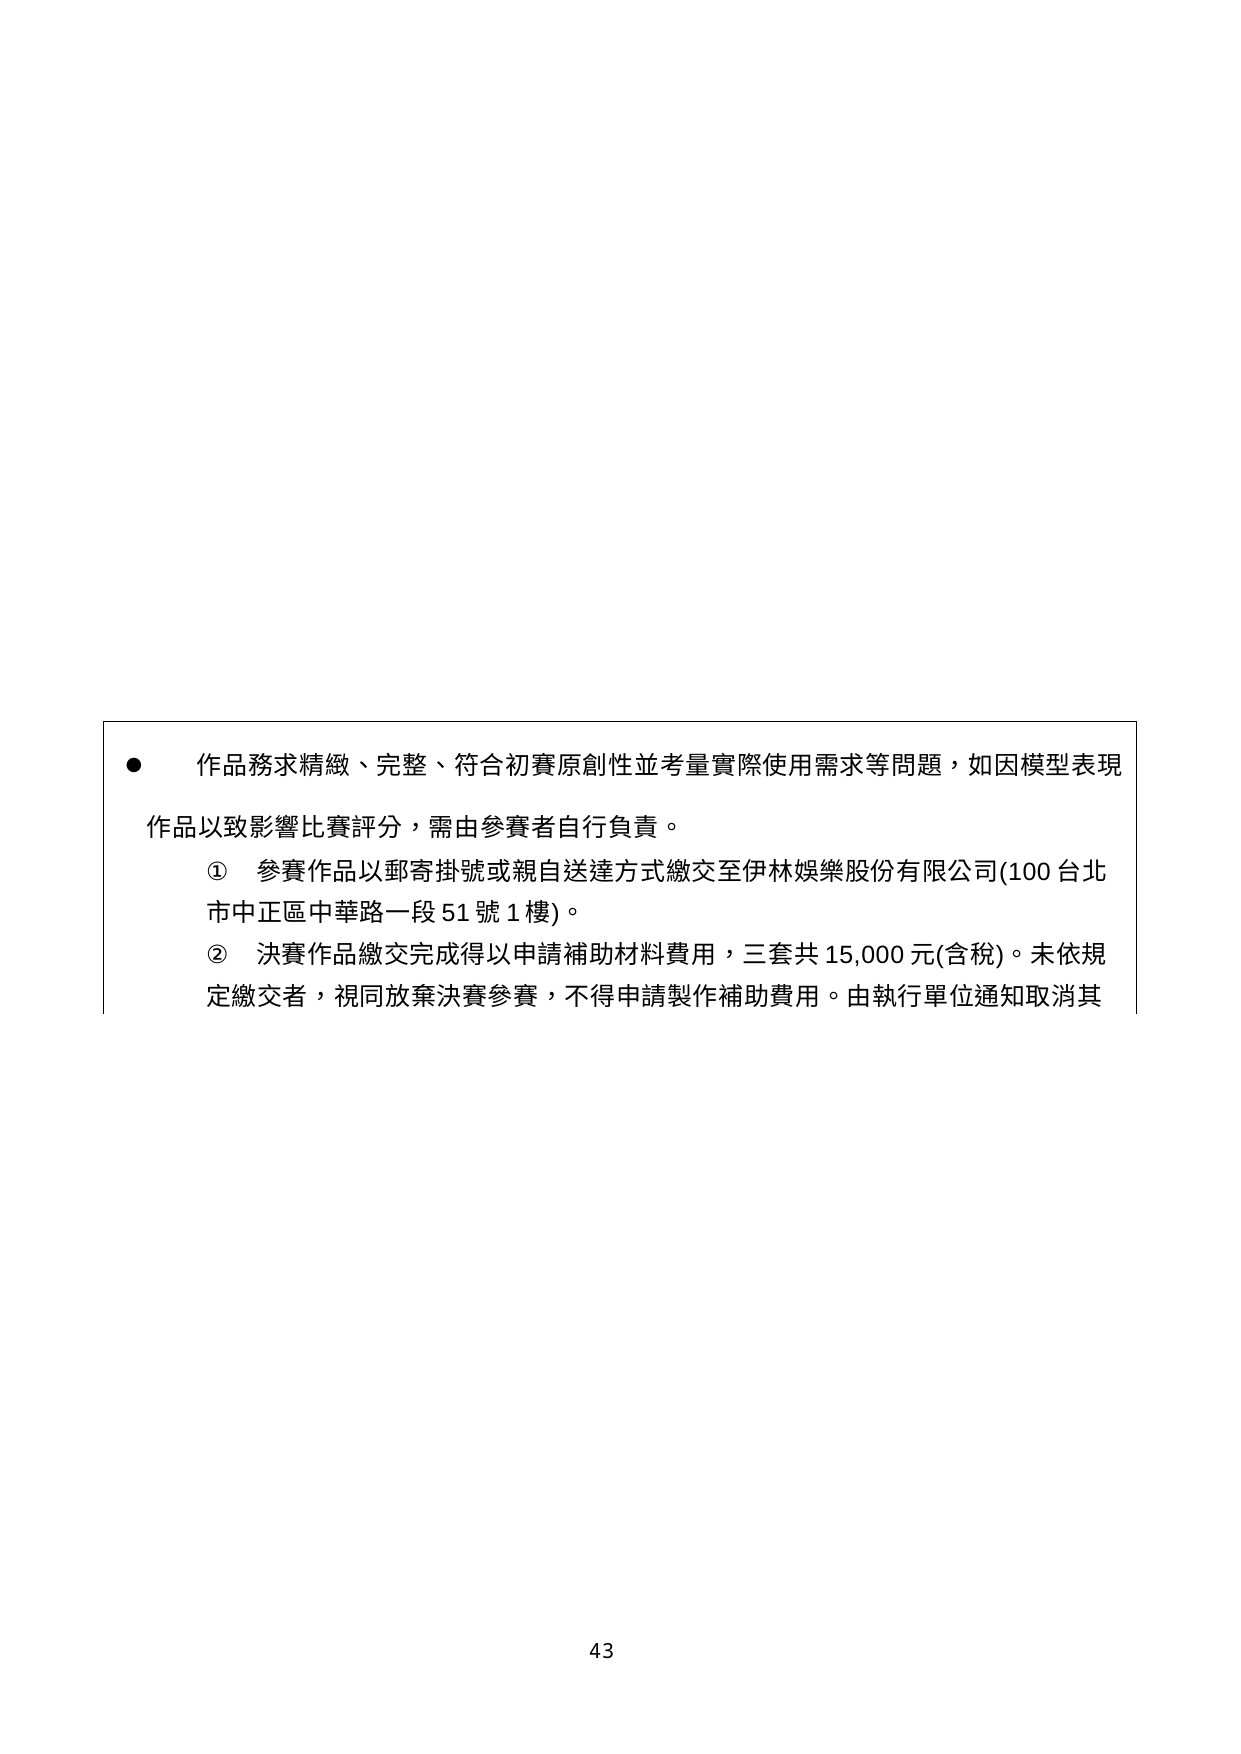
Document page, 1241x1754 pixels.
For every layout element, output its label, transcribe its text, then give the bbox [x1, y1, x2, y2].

table_cell （一）決賽入圍作品繳交：（共4+1套） 2024年11月29日(五)17:00前繳交參賽作品五套【含複賽已繳交之作品二套，另繳交決賽作品二套，以及永續時尚賞參賽作品小型包款（含服裝）一套】 五套須為同一主題系列設計。 作品務求精緻、完整、符合初賽原創性並考量實際使用需求等問題，如因模型表現作品以致影響比賽評分，需由參賽者自行負責。 參賽作品以郵寄掛號或親自送達方式繳交至伊林娛樂股份有限公司(100台北市中正區中華路一段51號1樓)。 決賽作品繳交完成得以申請補助材料費用，三套共15,000元(含稅)。未依規定繳交者，視同放棄決賽參賽，不得申請製作補助費用。由執行單位通知取消其參賽資格。入圍補助費用屬個人所得稅，執行單位擁有審核與發放費用權限，請參賽者詳填資料。 [104, 722, 1136, 1013]
